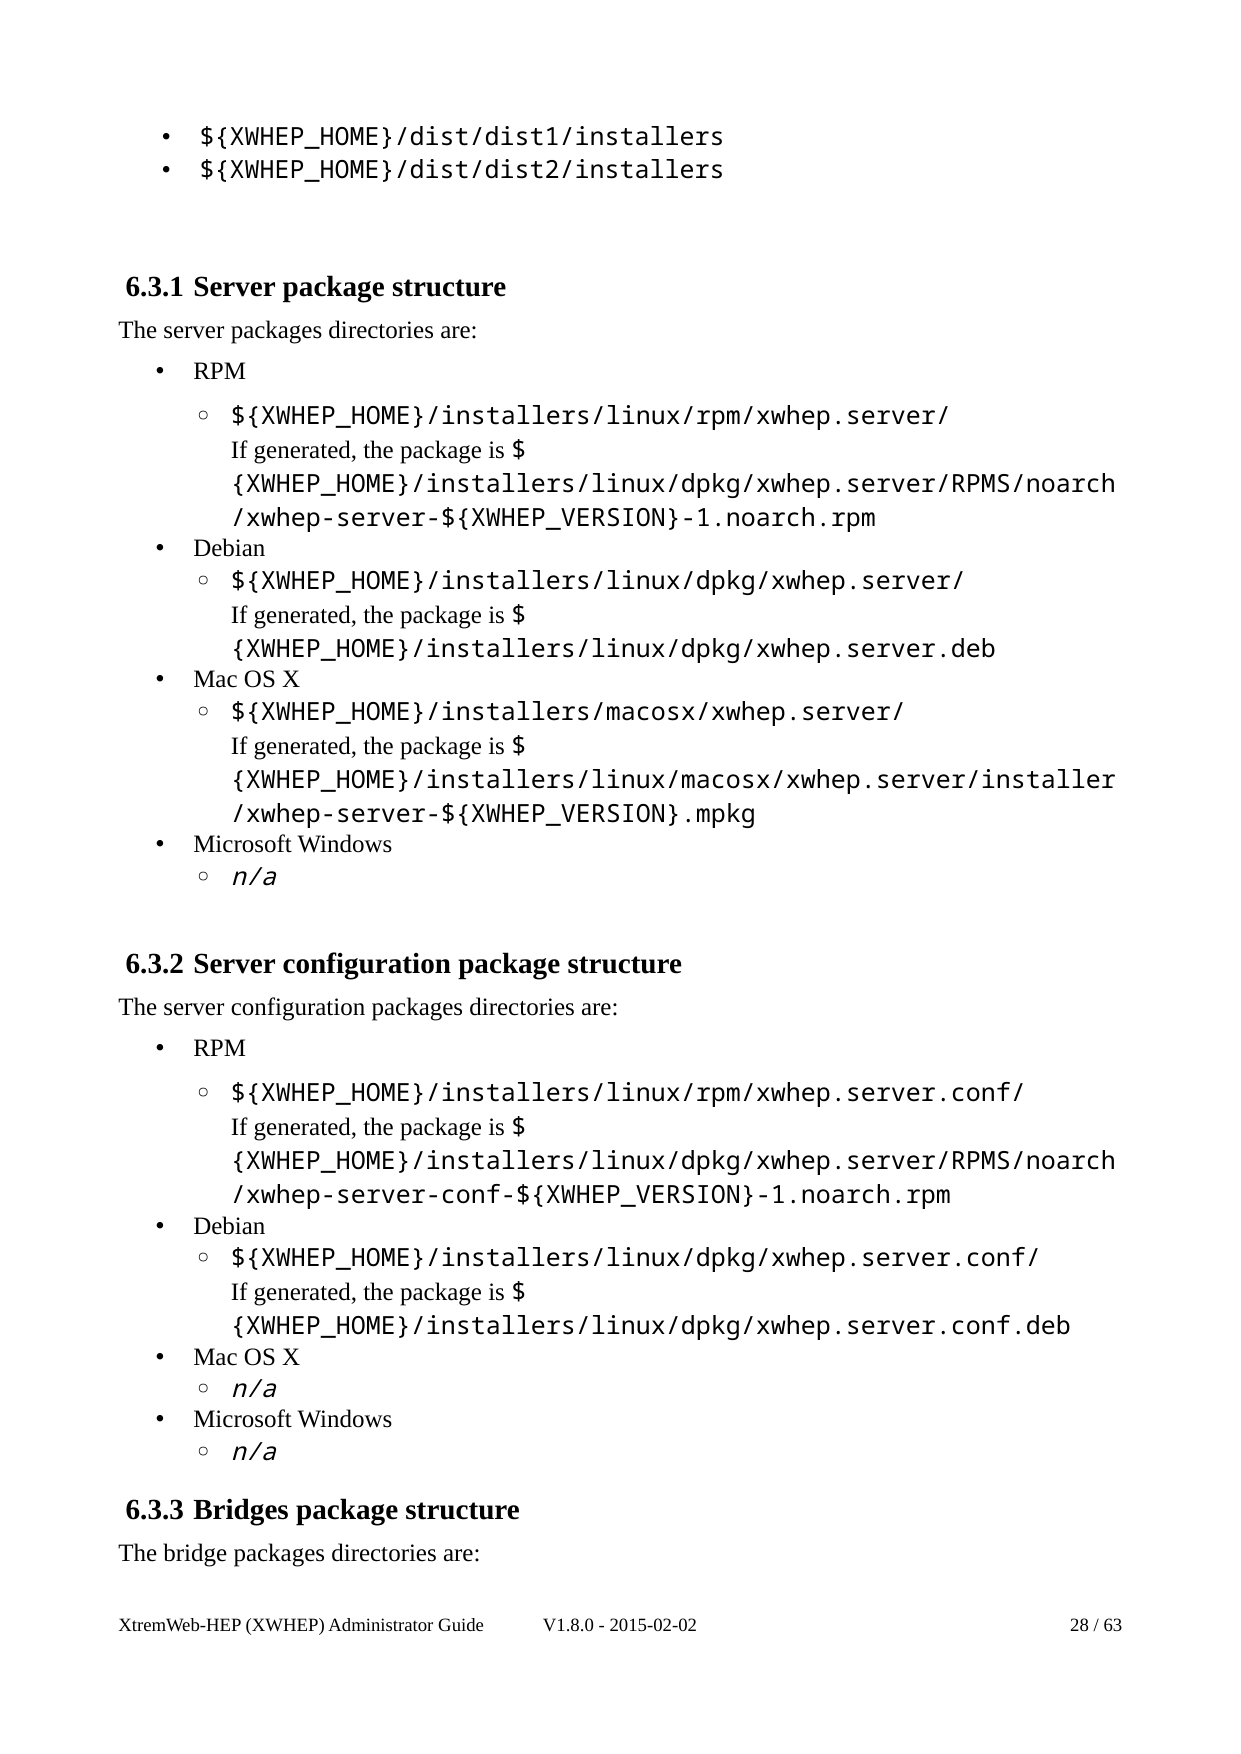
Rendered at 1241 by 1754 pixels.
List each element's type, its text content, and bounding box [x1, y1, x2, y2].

list Debian [156, 533, 1122, 562]
subtitle Server package structure [118, 269, 1122, 302]
text The server configuration packages directories are: [118, 992, 1122, 1021]
list ${XWHEP_HOME}/dist/dist2/installers [162, 152, 1122, 186]
list ${XWHEP_HOME}/installers/linux/rpm/xwhep.server/ If generated, the package is ${XWHEP_HOME}/installers/linux/dpkg/xwhep.server/RPMS/noarch/xwhep-server-${XWHEP_VERSION}-1.noarch.rpm [193, 397, 1122, 533]
subtitle Bridges package structure [118, 1492, 1122, 1526]
list Debian [156, 1211, 1122, 1239]
list ${XWHEP_HOME}/installers/linux/dpkg/xwhep.server.conf/ If generated, the package is ${XWHEP_HOME}/installers/linux/dpkg/xwhep.server.conf.deb [193, 1239, 1122, 1342]
list ${XWHEP_HOME}/installers/linux/rpm/xwhep.server.conf/ If generated, the package is ${XWHEP_HOME}/installers/linux/dpkg/xwhep.server/RPMS/noarch/xwhep-server-conf-${XWHEP_VERSION}-1.noarch.rpm [193, 1074, 1122, 1211]
list Mac OS X [156, 664, 1122, 693]
text The server packages directories are: [118, 315, 1122, 343]
list ${XWHEP_HOME}/installers/linux/dpkg/xwhep.server/ If generated, the package is ${XWHEP_HOME}/installers/linux/dpkg/xwhep.server.deb [193, 562, 1122, 664]
list n/a [193, 858, 1122, 892]
list Microsoft Windows [156, 829, 1122, 858]
list Microsoft Windows [156, 1404, 1122, 1433]
list ${XWHEP_HOME}/installers/macosx/xwhep.server/ If generated, the package is ${XWHEP_HOME}/installers/linux/macosx/xwhep.server/installer/xwhep-server-${XWHEP_VERSION}.mpkg [193, 693, 1122, 829]
text The bridge packages directories are: [118, 1538, 1122, 1567]
list RPM [156, 356, 1122, 385]
list n/a [193, 1433, 1122, 1467]
list n/a [193, 1371, 1122, 1404]
list ${XWHEP_HOME}/dist/dist1/installers [162, 118, 1122, 152]
list RPM [156, 1033, 1122, 1062]
subtitle Server configuration package structure [118, 946, 1122, 979]
list Mac OS X [156, 1342, 1122, 1371]
